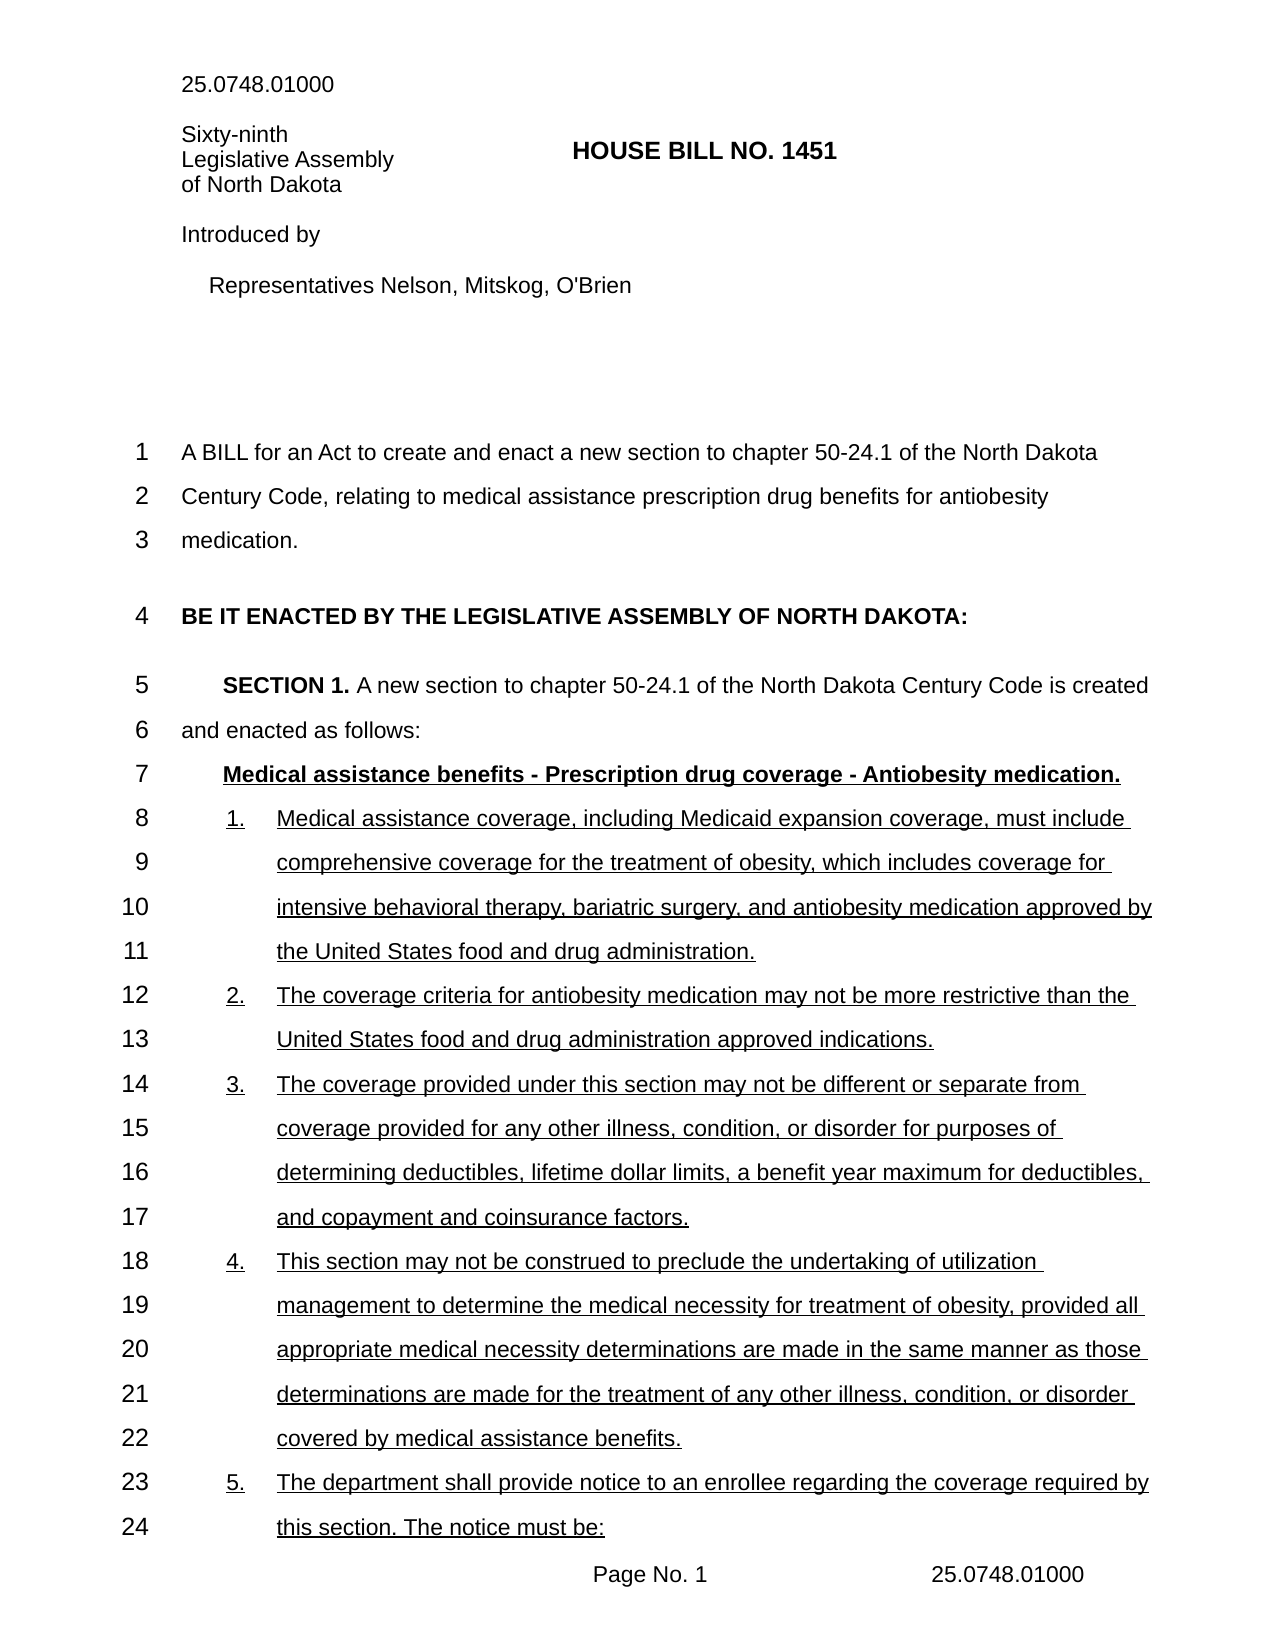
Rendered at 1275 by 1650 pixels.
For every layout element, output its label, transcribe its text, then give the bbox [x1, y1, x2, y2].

text 1. Medical assistance coverage, including Medicaid expansion coverage, must include comprehensive coverage for the treatment of obesity, which includes coverage for intensive behavioral therapy, bariatric surgery, and antiobesity medication approved by the United States food and drug administration. [181, 791, 1154, 968]
text . [181, 73, 1154, 133]
text Representatives Nelson, Mitskog, O'Brien [208, 275, 1154, 298]
text Legislative Assembly [181, 148, 1154, 173]
text Introduced by [181, 223, 1154, 248]
title BILL NO. [565, 136, 837, 165]
text 5. The department shall provide notice to an enrollee regarding the coverage required by this section. The notice must be: [181, 1455, 1154, 1544]
text 4. This section may not be construed to preclude the undertaking of utilization management to determine the medical necessity for treatment of obesity, provided all appropriate medical necessity determinations are made in the same manner as those determinations are made for the treatment of any other illness, condition, or disorder covered by medical assistance benefits. [181, 1234, 1154, 1455]
text SECTION 1. A new section to chapter 50‑24.1 of the North Dakota Century Code is created and enacted as follows: [181, 658, 1154, 747]
text BE IT ENACTED BY THE LEGISLATIVE ASSEMBLY OF NORTH DAKOTA: [181, 589, 1154, 633]
text 3. The coverage provided under this section may not be different or separate from coverage provided for any other illness, condition, or disorder for purposes of determining deductibles, lifetime dollar limits, a benefit year maximum for deductibles, and copayment and coinsurance factors. [181, 1057, 1154, 1234]
title A BILL for an Act to create and enact a new section to chapter 50-24.1 of the North Dakota Century Code, relating to medical assistance prescription drug benefits for antiobesity medication. [181, 425, 1154, 558]
text 2. The coverage criteria for antiobesity medication may not be more restrictive than the United States food and drug administration approved indications. [181, 968, 1154, 1057]
text of North Dakota [181, 173, 1154, 198]
subtitle Medical assistance benefits - Prescription drug coverage - Antiobesity medication. [181, 747, 1154, 791]
